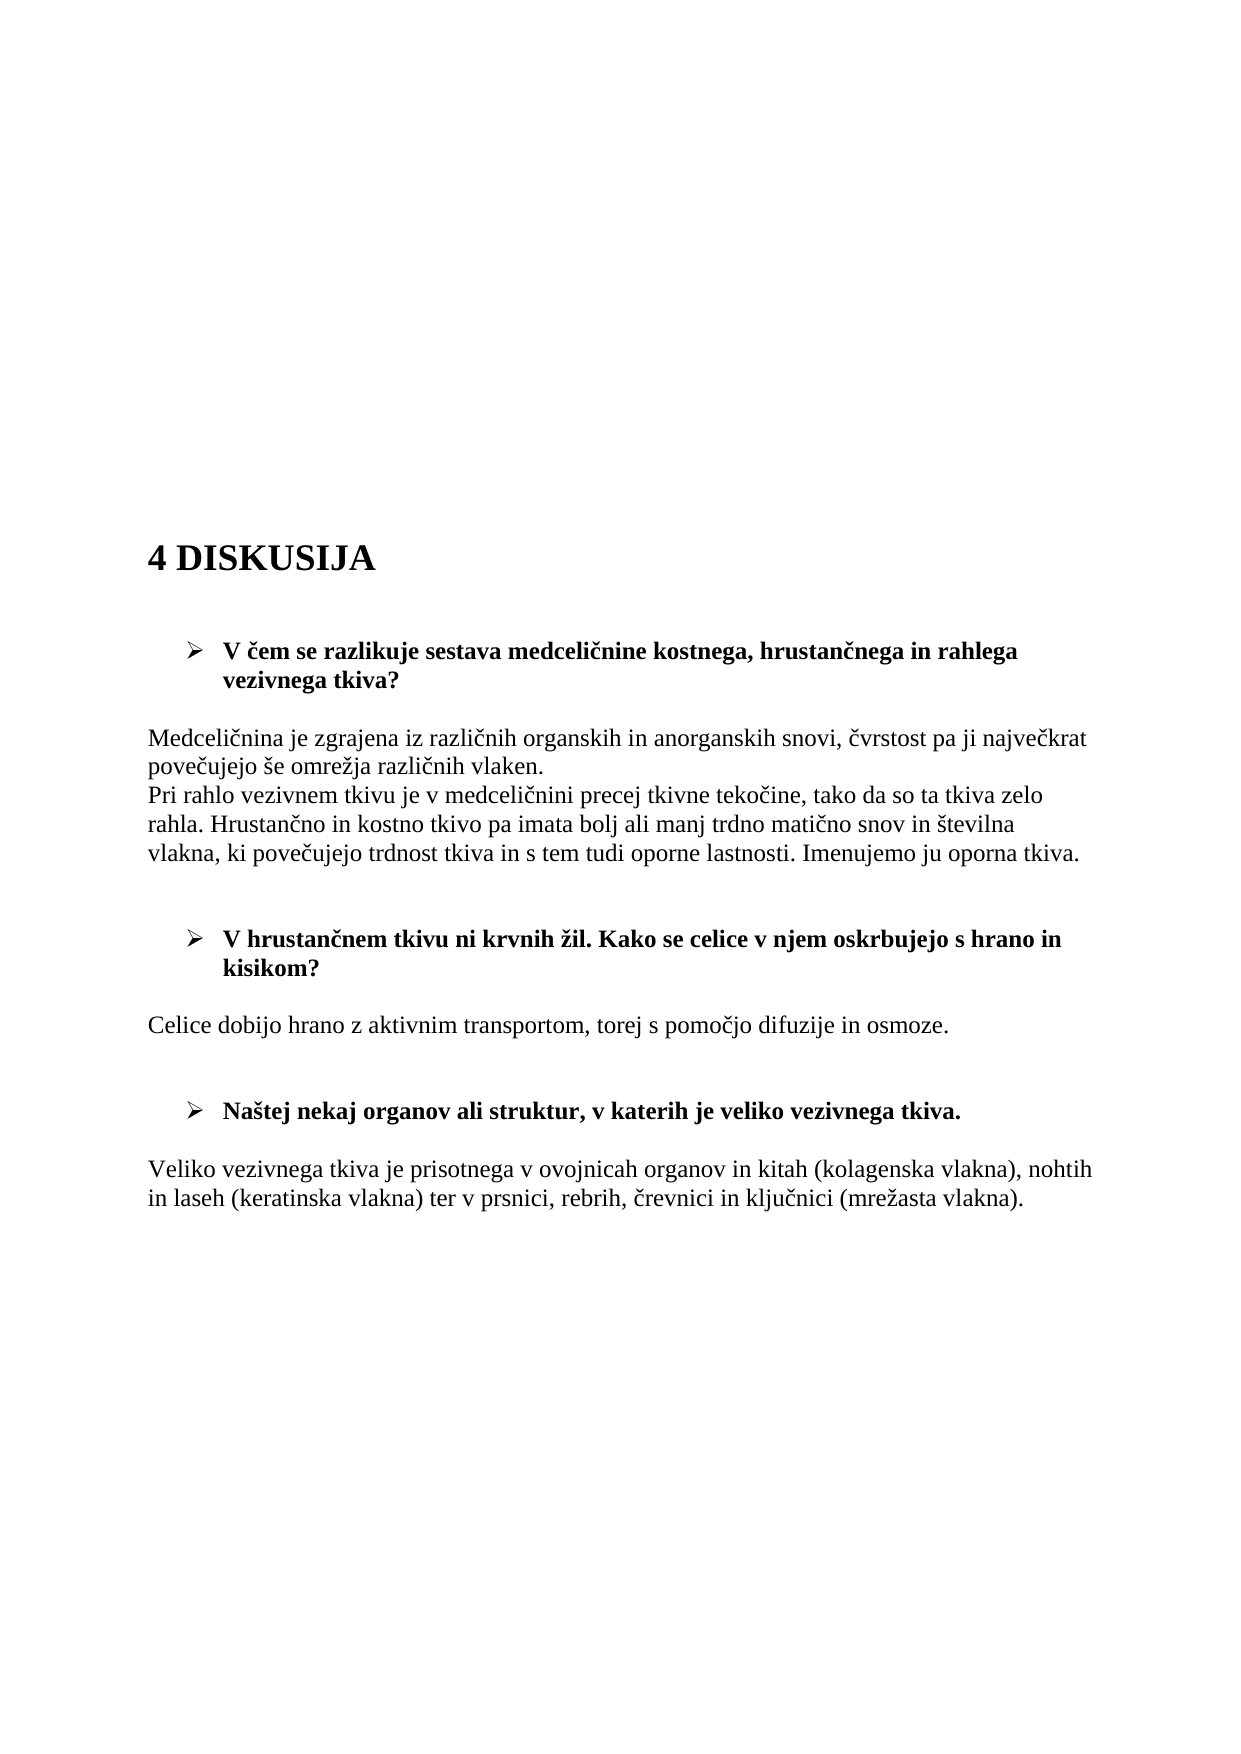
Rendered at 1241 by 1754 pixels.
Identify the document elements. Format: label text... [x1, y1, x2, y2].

list V hrustančnem tkivu ni krvnih žil. Kako se celice v njem oskrbujejo s hrano in kisikom? [185, 924, 1093, 981]
text Medceličnina je zgrajena iz različnih organskih in anorganskih snovi, čvrstost pa ji največkrat povečujejo še omrežja različnih vlaken. [148, 723, 1093, 780]
list V čem se razlikuje sestava medceličnine kostnega, hrustančnega in rahlega vezivnega tkiva? [185, 636, 1093, 694]
text Veliko vezivnega tkiva je prisotnega v ovojnicah organov in kitah (kolagenska vlakna), nohtih in laseh (keratinska vlakna) ter v prsnici, rebrih, črevnici in ključnici (mrežasta vlakna). [148, 1154, 1093, 1211]
text Celice dobijo hrano z aktivnim transportom, torej s pomočjo difuzije in osmoze. [148, 1010, 1093, 1039]
list Naštej nekaj organov ali struktur, v katerih je veliko vezivnega tkiva. [185, 1096, 1093, 1125]
text Pri rahlo vezivnem tkivu je v medceličnini precej tkivne tekočine, tako da so ta tkiva zelo rahla. Hrustančno in kostno tkivo pa imata bolj ali manj trdno matično snov in številna vlakna, ki povečujejo trdnost tkiva in s tem tudi oporne lastnosti. Imenujemo ju oporna tkiva. [148, 780, 1093, 866]
text 4 DISKUSIJA [148, 536, 1093, 579]
